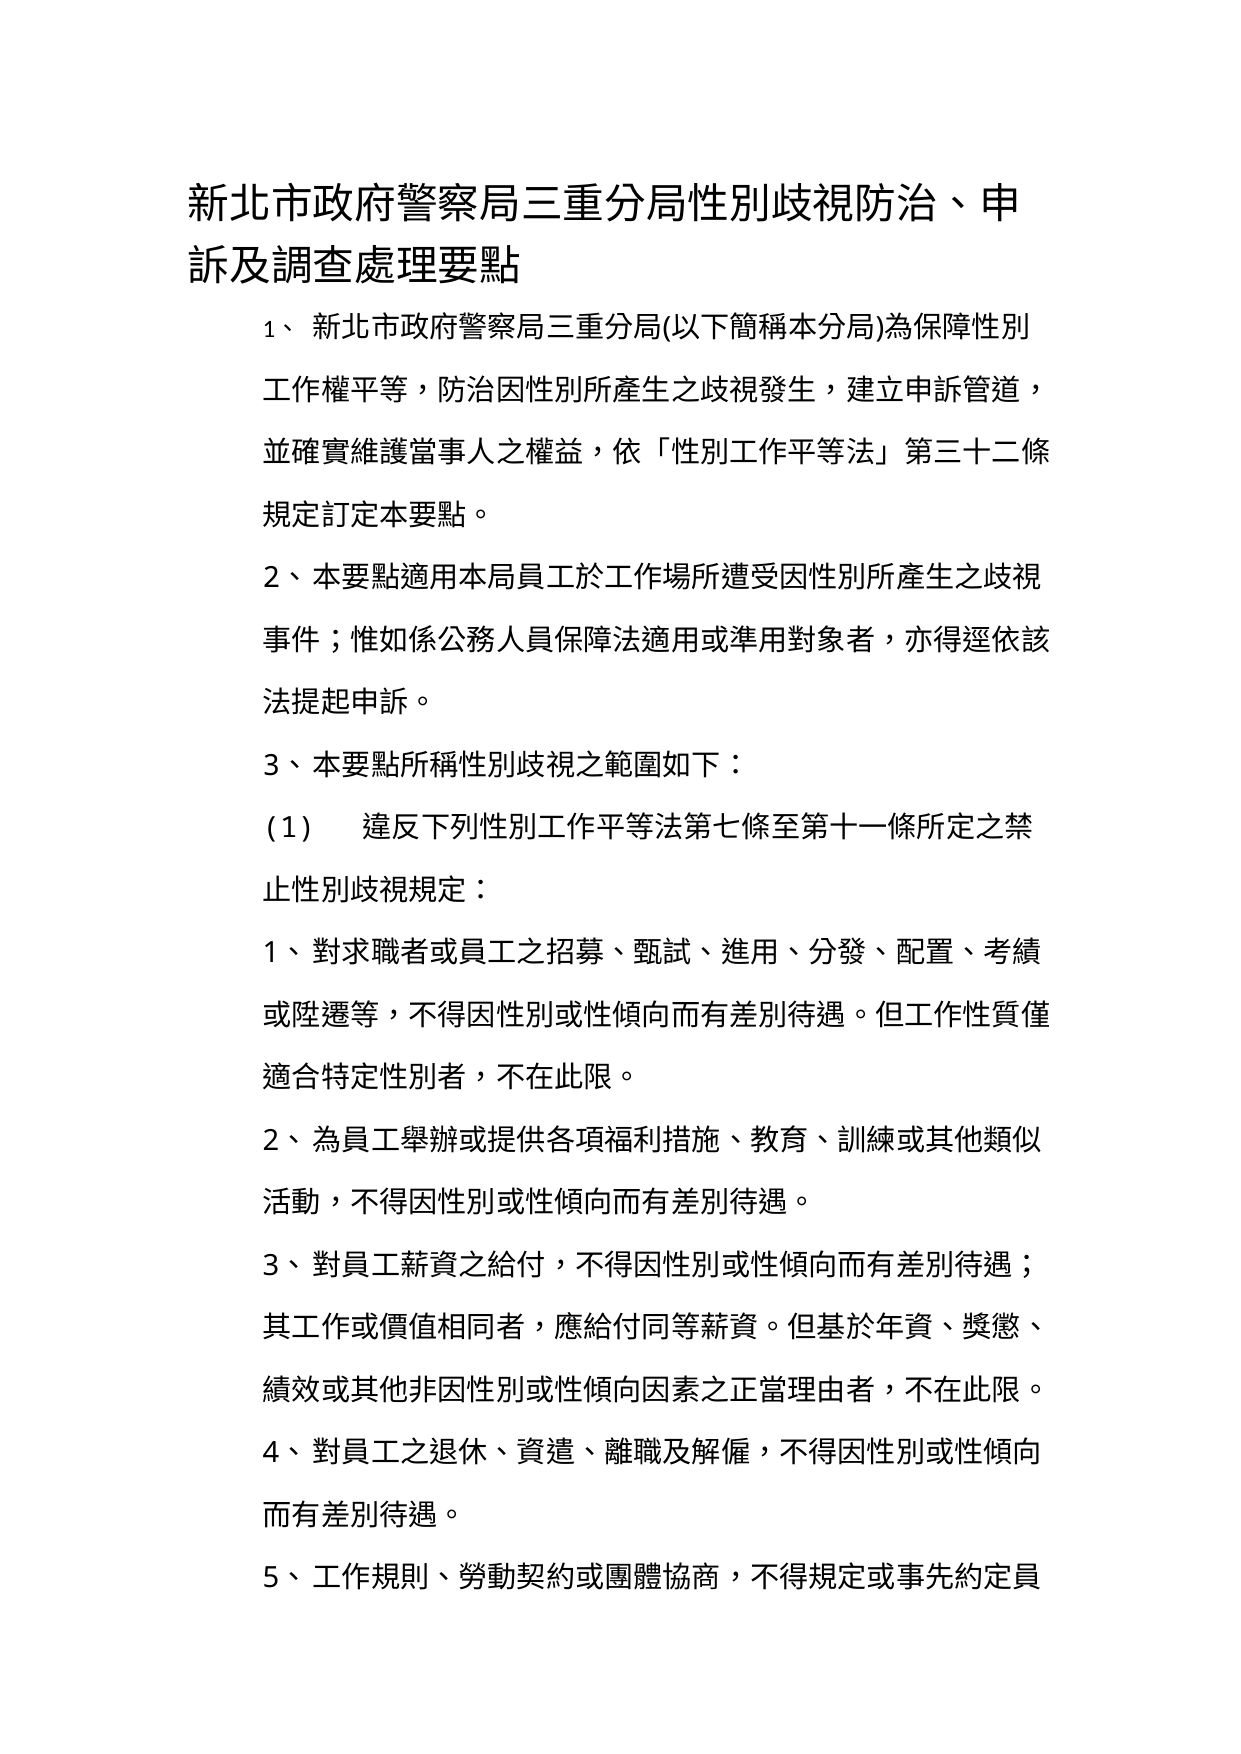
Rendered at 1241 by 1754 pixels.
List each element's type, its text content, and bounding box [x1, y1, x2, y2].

list 工作規則、勞動契約或團體協商，不得規定或事先約定員工有結婚、懷孕、分娩或育兒之情事時，應行離職或留職停薪；亦不得以其為解僱之理由。 [262, 1533, 1053, 1596]
list 本要點適用本局員工於工作場所遭受因性別所產生之歧視事件；惟如係公務人員保障法適用或準用對象者，亦得逕依該法提起申訴。 [262, 533, 1053, 721]
list 對員工薪資之給付，不得因性別或性傾向而有差別待遇；其工作或價值相同者，應給付同等薪資。但基於年資、獎懲、績效或其他非因性別或性傾向因素之正當理由者，不在此限。 [262, 1221, 1053, 1408]
text 新北市政府警察局三重分局性別歧視防治、申訴及調查處理要點 [187, 158, 1053, 283]
list 本要點所稱性別歧視之範圍如下： [262, 721, 1053, 783]
list 對員工之退休、資遣、離職及解僱，不得因性別或性傾向而有差別待遇。 [262, 1408, 1053, 1533]
list 對求職者或員工之招募、甄試、進用、分發、配置、考績或陞遷等，不得因性別或性傾向而有差別待遇。但工作性質僅適合特定性別者，不在此限。 [262, 908, 1053, 1096]
list 違反下列性別工作平等法第七條至第十一條所定之禁止性別歧視規定： [262, 783, 1053, 908]
list 新北市政府警察局三重分局(以下簡稱本分局)為保障性別工作權平等，防治因性別所產生之歧視發生，建立申訴管道，並確實維護當事人之權益，依「性別工作平等法」第三十二條規定訂定本要點。 [262, 283, 1053, 533]
list 為員工舉辦或提供各項福利措施、教育、訓練或其他類似活動，不得因性別或性傾向而有差別待遇。 [262, 1096, 1053, 1221]
